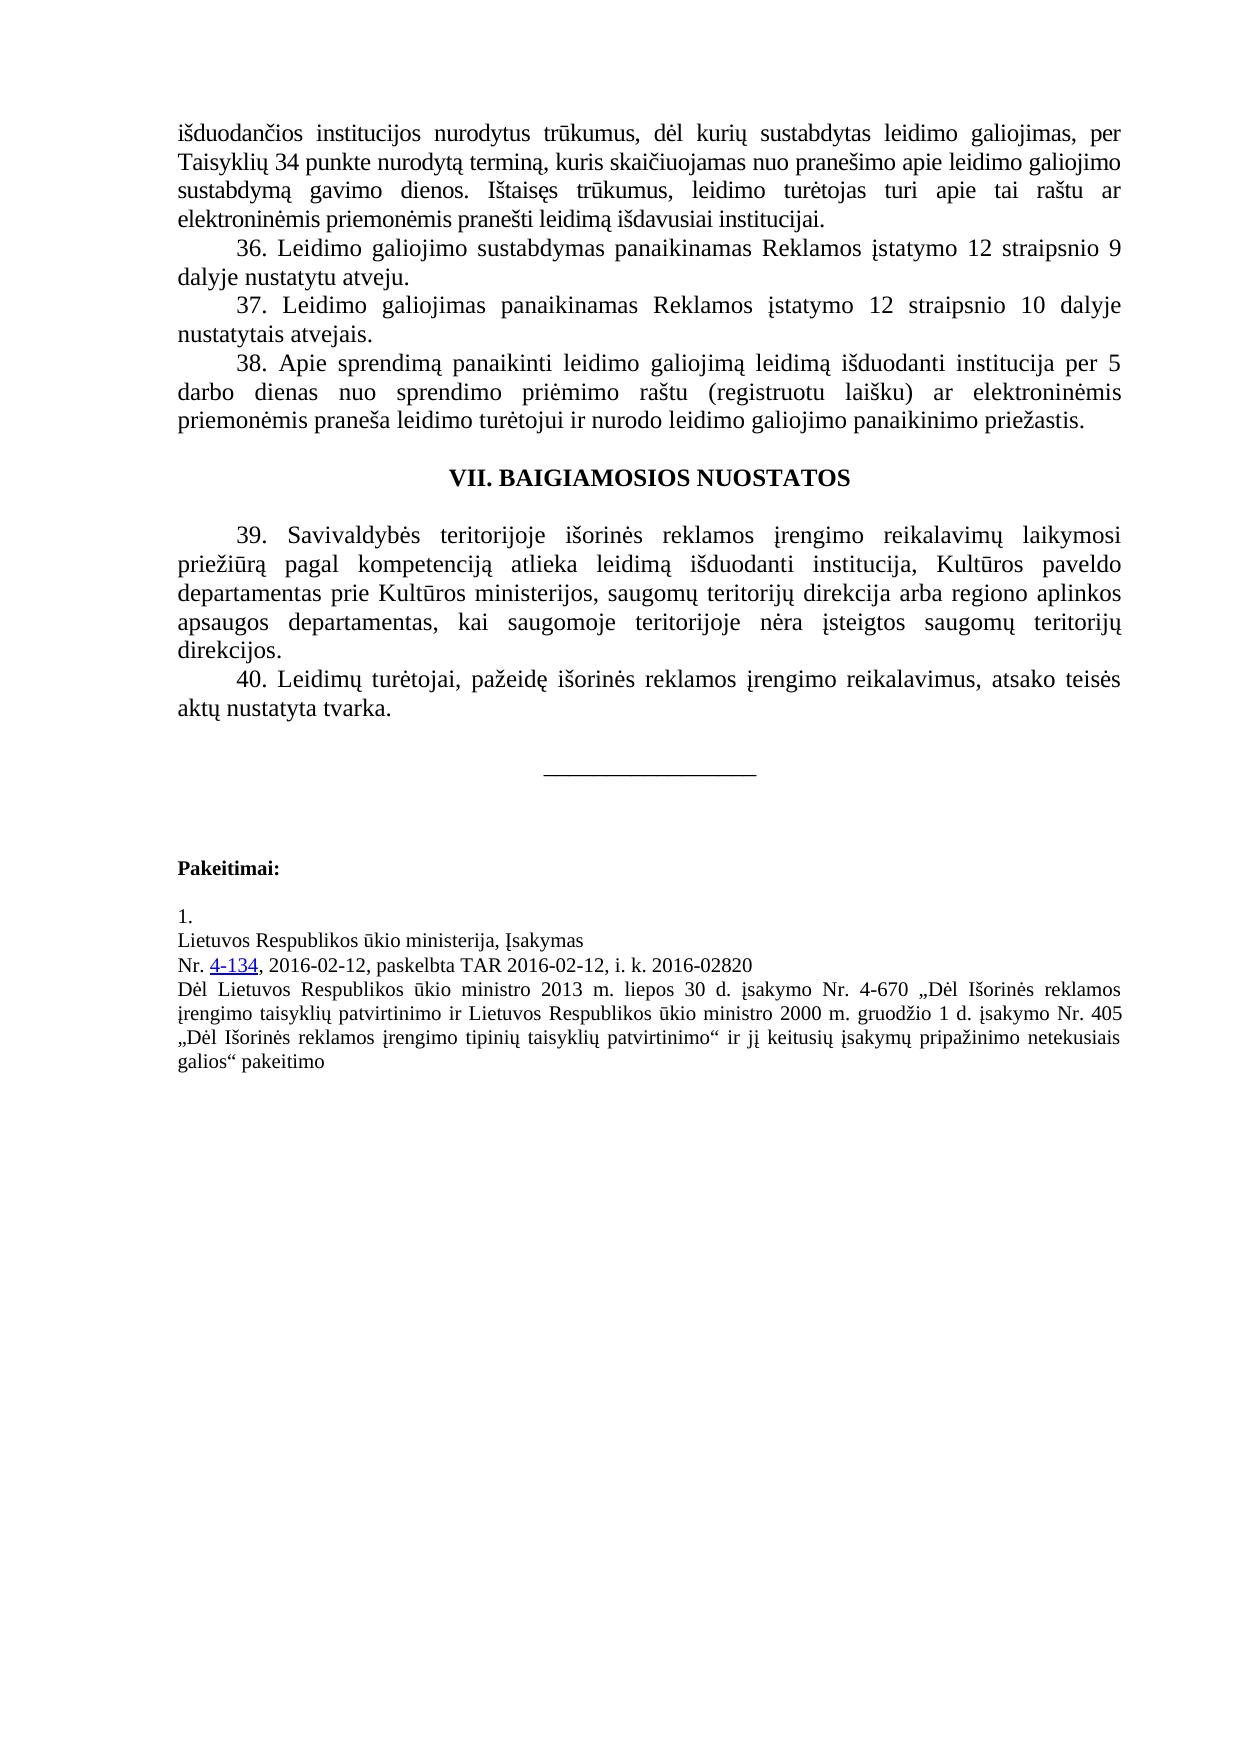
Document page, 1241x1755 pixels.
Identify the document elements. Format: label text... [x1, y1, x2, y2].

text Pakeitimai: [177, 856, 1122, 880]
text 40. Leidimų turėtojai, pažeidę išorinės reklamos įrengimo reikalavimus, atsako teisės aktų nustatyta tvarka. [177, 664, 1122, 722]
text 36. Leidimo galiojimo sustabdymas panaikinamas Reklamos įstatymo 12 straipsnio 9 dalyje nustatytu atveju. [177, 233, 1122, 291]
text Lietuvos Respublikos ūkio ministerija, Įsakymas [177, 928, 1122, 952]
text 38. Apie sprendimą panaikinti leidimo galiojimą leidimą išduodanti institucija per 5 darbo dienas nuo sprendimo priėmimo raštu (registruotu laišku) ar elektroninėmis priemonėmis praneša leidimo turėtojui ir nurodo leidimo galiojimo panaikinimo priežastis. [177, 348, 1122, 434]
text _________________ [177, 751, 1122, 779]
text Nr. 4-134, 2016-02-12, paskelbta TAR 2016-02-12, i. k. 2016-02820 [177, 952, 1122, 977]
text 37. Leidimo galiojimas panaikinamas Reklamos įstatymo 12 straipsnio 10 dalyje nustatytais atvejais. [177, 291, 1122, 348]
text 39. Savivaldybės teritorijoje išorinės reklamos įrengimo reikalavimų laikymosi priežiūrą pagal kompetenciją atlieka leidimą išduodanti institucija, Kultūros paveldo departamentas prie Kultūros ministerijos, saugomų teritorijų direkcija arba regiono aplinkos apsaugos departamentas, kai saugomoje teritorijoje nėra įsteigtos saugomų teritorijų direkcijos. [177, 521, 1122, 664]
text Dėl Lietuvos Respublikos ūkio ministro 2013 m. liepos 30 d. įsakymo Nr. 4-670 „Dėl Išorinės reklamos įrengimo taisyklių patvirtinimo ir Lietuvos Respublikos ūkio ministro 2000 m. gruodžio 1 d. įsakymo Nr. 405 „Dėl Išorinės reklamos įrengimo tipinių taisyklių patvirtinimo“ ir jį keitusių įsakymų pripažinimo netekusiais galios“ pakeitimo [177, 977, 1122, 1073]
text VII. BAIGIAMOSIOS NUOSTATOS [177, 463, 1122, 492]
text 1. [177, 904, 1122, 928]
text išduodančios institucijos nurodytus trūkumus, dėl kurių sustabdytas leidimo galiojimas, per Taisyklių 34 punkte nurodytą terminą, kuris skaičiuojamas nuo pranešimo apie leidimo galiojimo sustabdymą gavimo dienos. Ištaisęs trūkumus, leidimo turėtojas turi apie tai raštu ar elektroninėmis priemonėmis pranešti leidimą išdavusiai institucijai. [177, 118, 1122, 233]
